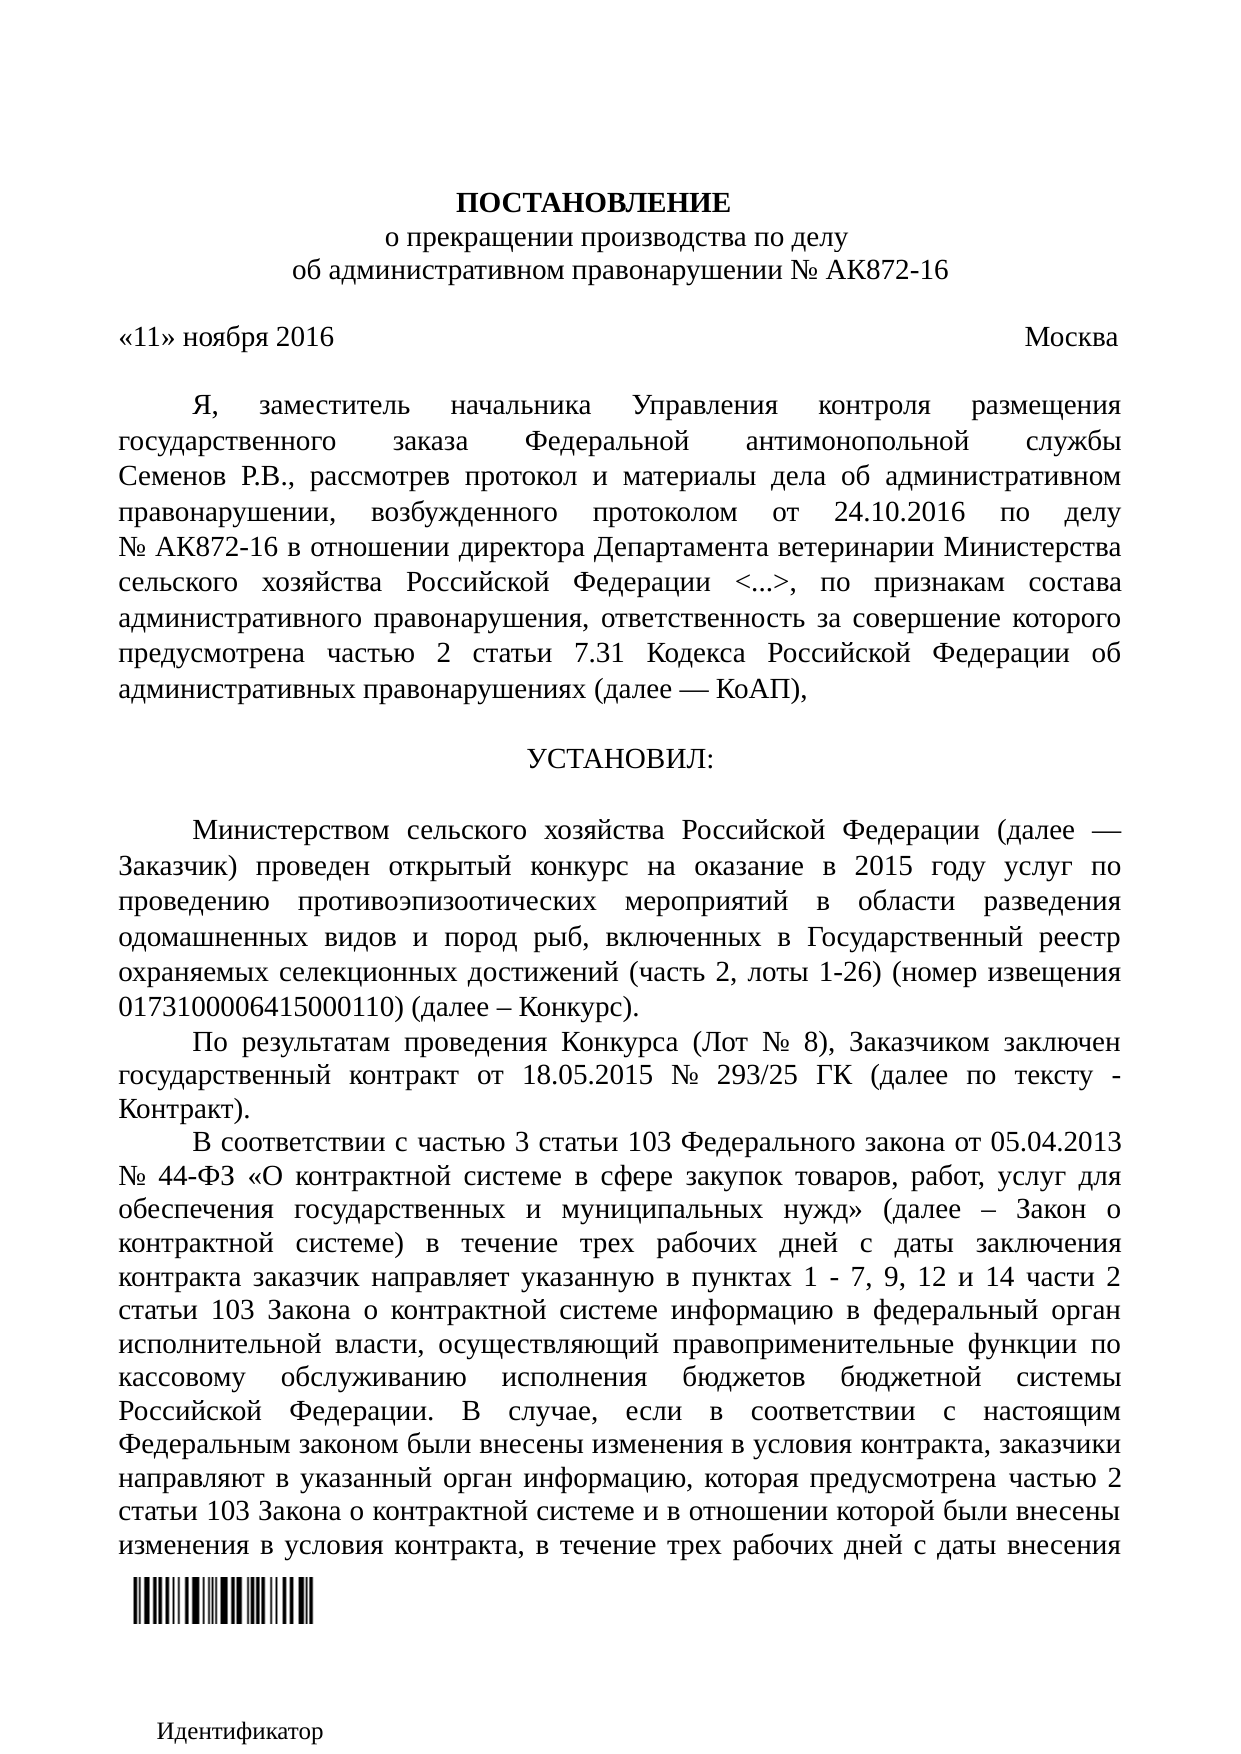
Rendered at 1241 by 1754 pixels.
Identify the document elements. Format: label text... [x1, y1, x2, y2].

text По результатам проведения Конкурса (Лот № 8), Заказчиком заключен государственный контракт от 18.05.2015 № 293/25 ГК (далее по тексту - Контракт). [118, 1024, 1122, 1124]
text Министерством сельского хозяйства Российской Федерации (далее — Заказчик) проведен открытый конкурс на оказание в 2015 году услуг по проведению противоэпизоотических мероприятий в области разведения одомашненных видов и пород рыб, включенных в Государственный реестр охраняемых селекционных достижений (часть 2, лоты 1-26) (номер извещения 0173100006415000110) (далее – Конкурс). [118, 811, 1122, 1024]
text «11» ноября 2016 Москва [118, 319, 1122, 353]
text Я, заместитель начальника Управления контроля размещения государственного заказа Федеральной антимонопольной службы Семенов Р.В., рассмотрев протокол и материалы дела об административном правонарушении, возбужденного протоколом от 24.10.2016 по делу № АК872-16 в отношении директора Департамента ветеринарии Министерства сельского хозяйства Российской Федерации <...>, по признакам состава административного правонарушения, ответственность за совершение которого предусмотрена частью 2 статьи 7.31 Кодекса Российской Федерации об административных правонарушениях (далее — КоАП), [118, 386, 1122, 705]
picture [118, 1577, 331, 1624]
text об административном правонарушении № АК872-16 [118, 252, 1122, 286]
text о прекращении производства по делу [118, 219, 1122, 252]
text В соответствии с частью 3 статьи 103 Федерального закона от 05.04.2013 № 44-ФЗ «О контрактной системе в сфере закупок товаров, работ, услуг для обеспечения государственных и муниципальных нужд» (далее – Закон о контрактной системе) в течение трех рабочих дней с даты заключения контракта заказчик направляет указанную в пунктах 1 - 7, 9, 12 и 14 части 2 статьи 103 Закона о контрактной системе информацию в федеральный орган исполнительной власти, осуществляющий правоприменительные функции по кассовому обслуживанию исполнения бюджетов бюджетной системы Российской Федерации. В случае, если в соответствии с настоящим Федеральным законом были внесены изменения в условия контракта, заказчики направляют в указанный орган информацию, которая предусмотрена частью 2 статьи 103 Закона о контрактной системе и в отношении которой были внесены изменения в условия контракта, в течение трех рабочих дней с даты внесения [118, 1124, 1122, 1561]
text ПОСТАНОВЛЕНИЕ [117, 185, 1078, 219]
text УСТАНОВИЛ: [118, 741, 1122, 776]
